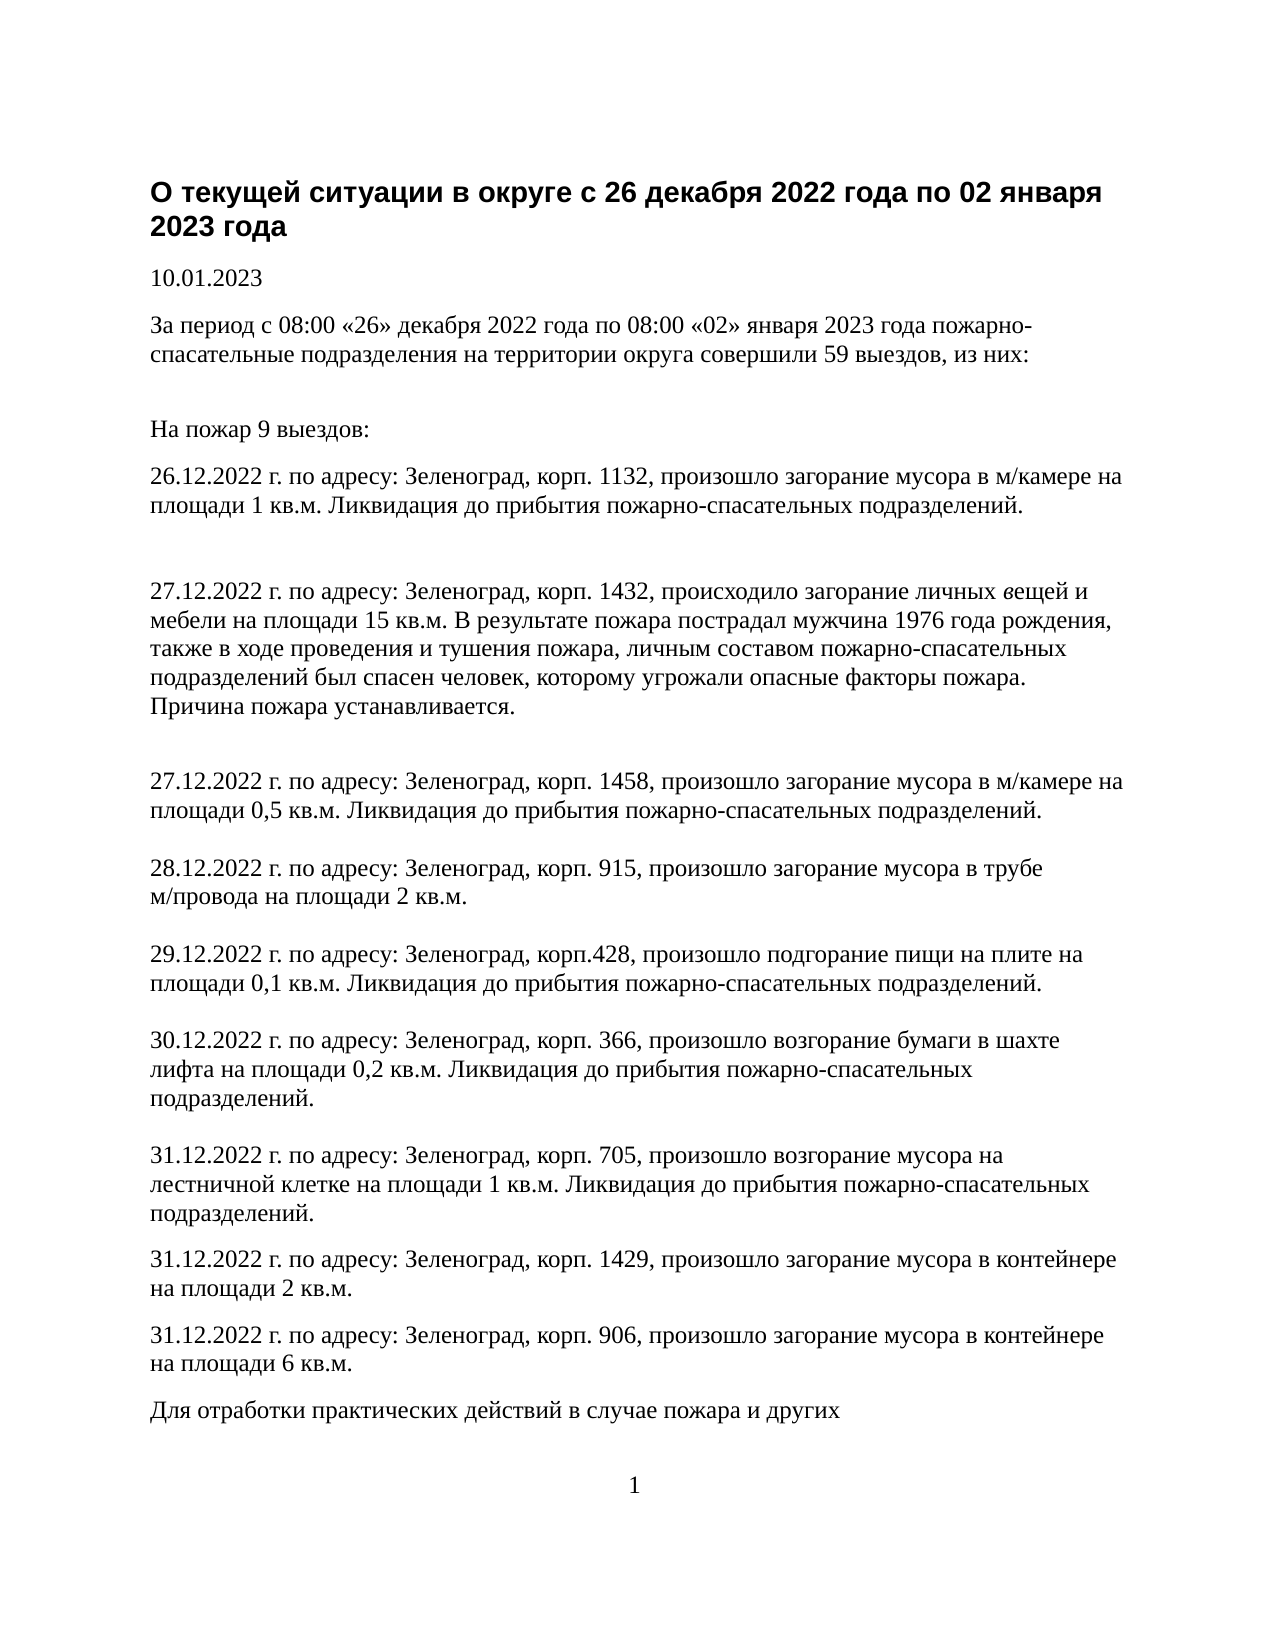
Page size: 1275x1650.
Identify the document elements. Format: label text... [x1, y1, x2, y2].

text 10.01.2023 [150, 263, 1125, 292]
text 31.12.2022 г. по адресу: Зеленоград, корп. 906, произошло загорание мусора в контейнере на площади 6 кв.м. [150, 1320, 1125, 1377]
subtitle О текущей ситуации в округе с 26 декабря 2022 года по 02 января 2023 года [150, 175, 1125, 242]
text За период с 08:00 «26» декабря 2022 года по 08:00 «02» января 2023 года пожарно-спасательные подразделения на территории округа совершили 59 выездов, из них: [150, 310, 1125, 368]
text Для отработки практических действий в случае пожара и других [150, 1395, 1125, 1424]
text На пожар 9 выездов: [150, 386, 1125, 443]
text 26.12.2022 г. по адресу: Зеленоград, корп. 1132, произошло загорание мусора в м/камере на площади 1 кв.м. Ликвидация до прибытия пожарно-спасательных подразделений. 27.12.2022 г. по адресу: Зеленоград, корп. 1432, происходило загорание личных вещей и мебели на площади 15 кв.м. В результате пожара пострадал мужчина 1976 года рождения, также в ходе проведения и тушения пожара, личным составом пожарно-спасательных подразделений был спасен человек, которому угрожали опасные факторы пожара. Причина пожара устанавливается. [150, 461, 1125, 720]
text 27.12.2022 г. по адресу: Зеленоград, корп. 1458, произошло загорание мусора в м/камере на площади 0,5 кв.м. Ликвидация до прибытия пожарно-спасательных подразделений. 28.12.2022 г. по адресу: Зеленоград, корп. 915, произошло загорание мусора в трубе м/провода на площади 2 кв.м. 29.12.2022 г. по адресу: Зеленоград, корп.428, произошло подгорание пищи на плите на площади 0,1 кв.м. Ликвидация до прибытия пожарно-спасательных подразделений. 30.12.2022 г. по адресу: Зеленоград, корп. 366, произошло возгорание бумаги в шахте лифта на площади 0,2 кв.м. Ликвидация до прибытия пожарно-спасательных подразделений. 31.12.2022 г. по адресу: Зеленоград, корп. 705, произошло возгорание мусора на лестничной клетке на площади 1 кв.м. Ликвидация до прибытия пожарно-спасательных подразделений. [150, 738, 1125, 1226]
text 31.12.2022 г. по адресу: Зеленоград, корп. 1429, произошло загорание мусора в контейнере на площади 2 кв.м. [150, 1244, 1125, 1302]
